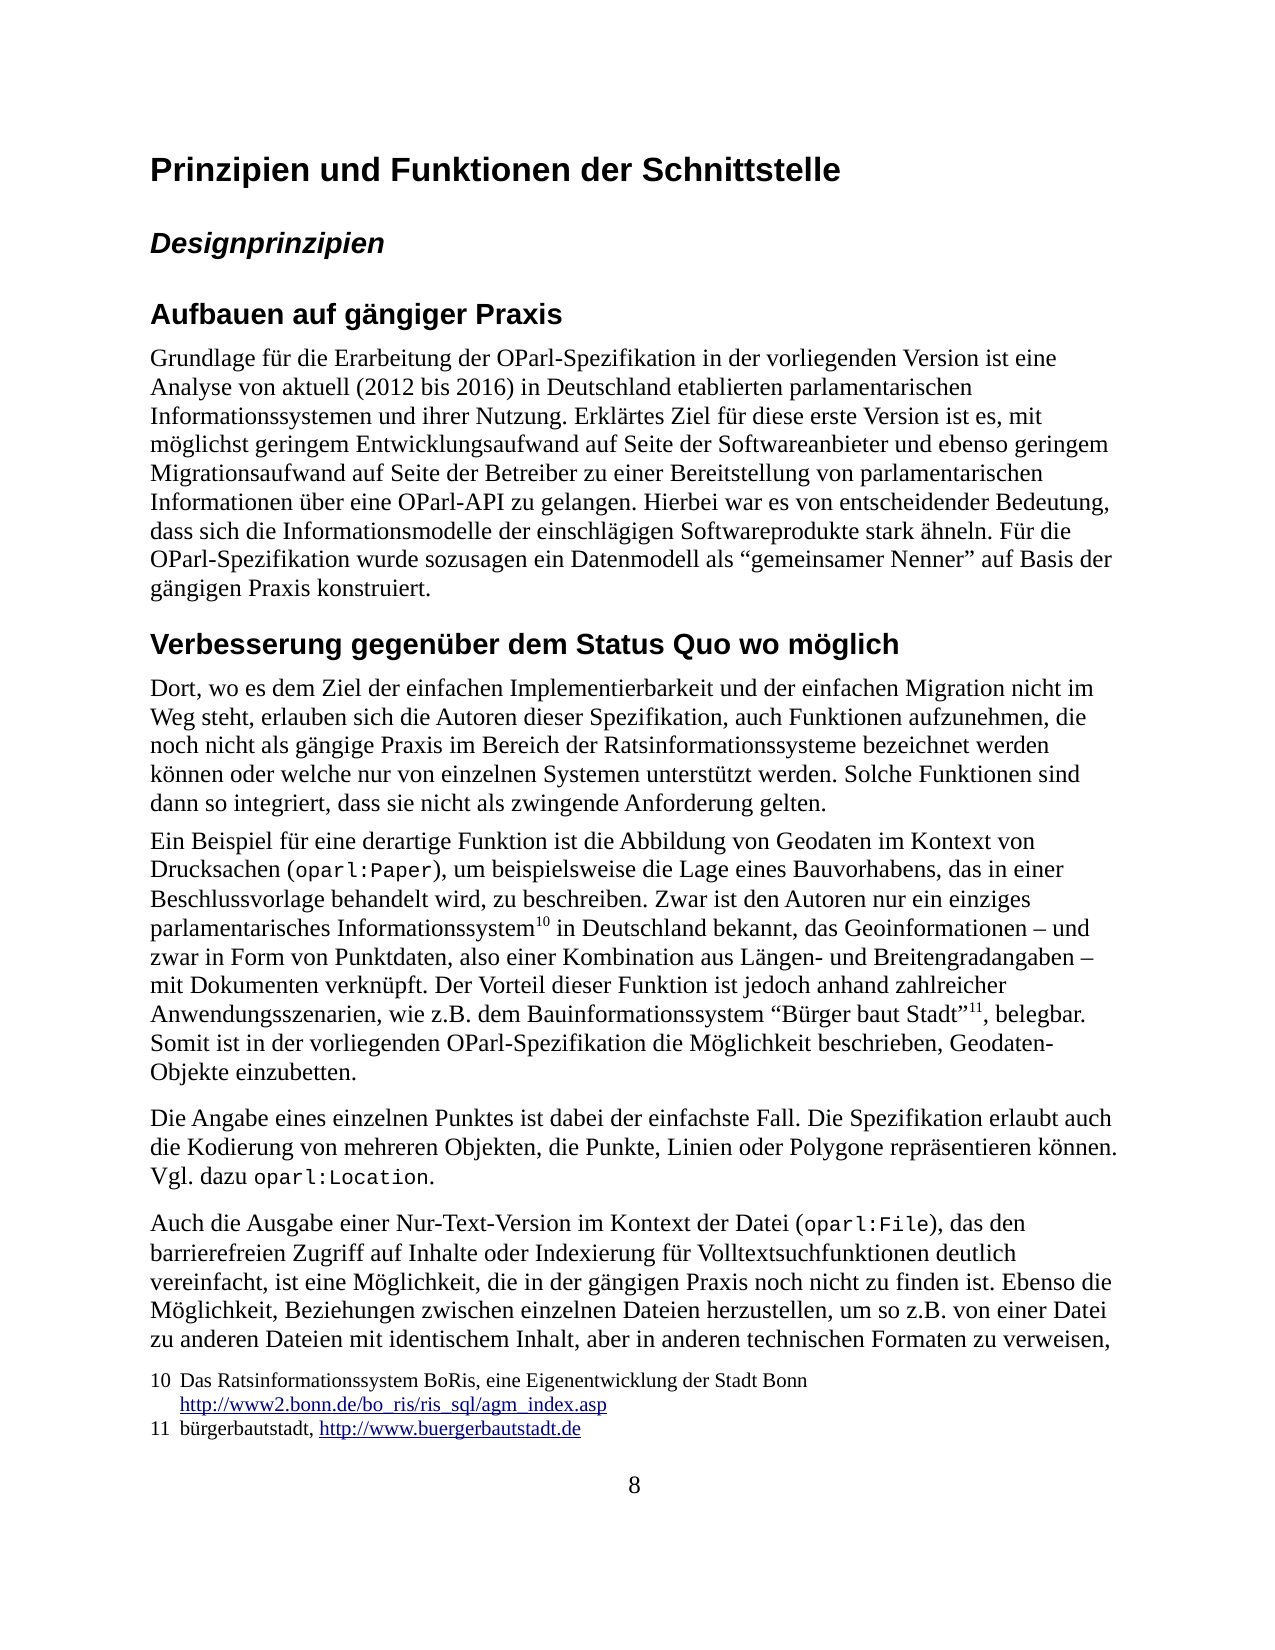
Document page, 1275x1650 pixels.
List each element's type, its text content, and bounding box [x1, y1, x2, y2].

text bürgerbautstadt, http://www.buergerbautstadt.de [150, 1416, 1125, 1440]
subtitle Prinzipien und Funktionen der Schnittstelle [150, 150, 1125, 189]
text Grundlage für die Erarbeitung der OParl-Spezifikation in der vorliegenden Version ist eine Analyse von aktuell (2012 bis 2016) in Deutschland etablierten parlamentarischen Informationssystemen und ihrer Nutzung. Erklärtes Ziel für diese erste Version ist es, mit möglichst geringem Entwicklungsaufwand auf Seite der Softwareanbieter und ebenso geringem Migrationsaufwand auf Seite der Betreiber zu einer Bereitstellung von parlamentarischen Informationen über eine OParl-API zu gelangen. Hierbei war es von entscheidender Bedeutung, dass sich die Informationsmodelle der einschlägigen Softwareprodukte stark ähneln. Für die OParl-Spezifikation wurde sozusagen ein Datenmodell als “gemeinsamer Nenner” auf Basis der gängigen Praxis konstruiert. [150, 343, 1125, 602]
text Die Angabe eines einzelnen Punktes ist dabei der einfachste Fall. Die Spezifikation erlaubt auch die Kodierung von mehreren Objekten, die Punkte, Linien oder Polygone repräsentieren können. Vgl. dazu oparl:Location. [150, 1103, 1125, 1190]
subtitle Designprinzipien [150, 226, 1125, 260]
text Auch die Ausgabe einer Nur-Text-Version im Kontext der Datei (oparl:File), das den barrierefreien Zugriff auf Inhalte oder Indexierung für Volltextsuchfunktionen deutlich vereinfacht, ist eine Möglichkeit, die in der gängigen Praxis noch nicht zu finden ist. Ebenso die Möglichkeit, Beziehungen zwischen einzelnen Dateien herzustellen, um so z.B. von einer Datei zu anderen Dateien mit identischem Inhalt, aber in anderen technischen Formaten zu verweisen, [150, 1208, 1125, 1353]
subtitle Verbesserung gegenüber dem Status Quo wo möglich [150, 627, 1125, 661]
text Dort, wo es dem Ziel der einfachen Implementierbarkeit und der einfachen Migration nicht im Weg steht, erlauben sich die Autoren dieser Spezifikation, auch Funktionen aufzunehmen, die noch nicht als gängige Praxis im Bereich der Ratsinformationssysteme bezeichnet werden können oder welche nur von einzelnen Systemen unterstützt werden. Solche Funktionen sind dann so integriert, dass sie nicht als zwingende Anforderung gelten. [150, 673, 1125, 817]
subtitle Aufbauen auf gängiger Praxis [150, 297, 1125, 331]
text Ein Beispiel für eine derartige Funktion ist die Abbildung von Geodaten im Kontext von Drucksachen (oparl:Paper), um beispielsweise die Lage eines Bauvorhabens, das in einer Beschlussvorlage behandelt wird, zu beschreiben. Zwar ist den Autoren nur ein einziges parlamentarisches Informationssystem in Deutschland bekannt, das Geoinformationen – und zwar in Form von Punktdaten, also einer Kombination aus Längen- und Breitengradangaben – mit Dokumenten verknüpft. Der Vorteil dieser Funktion ist jedoch anhand zahlreicher Anwendungsszenarien, wie z.B. dem Bauinformationssystem “Bürger baut Stadt”, belegbar. Somit ist in der vorliegenden OParl-Spezifikation die Möglichkeit beschrieben, Geodaten-Objekte einzubetten. [150, 826, 1125, 1085]
text Das Ratsinformationssystem BoRis, eine Eigenentwicklung der Stadt Bonn http://www2.bonn.de/bo_ris/ris_sql/agm_index.asp [150, 1368, 1125, 1416]
